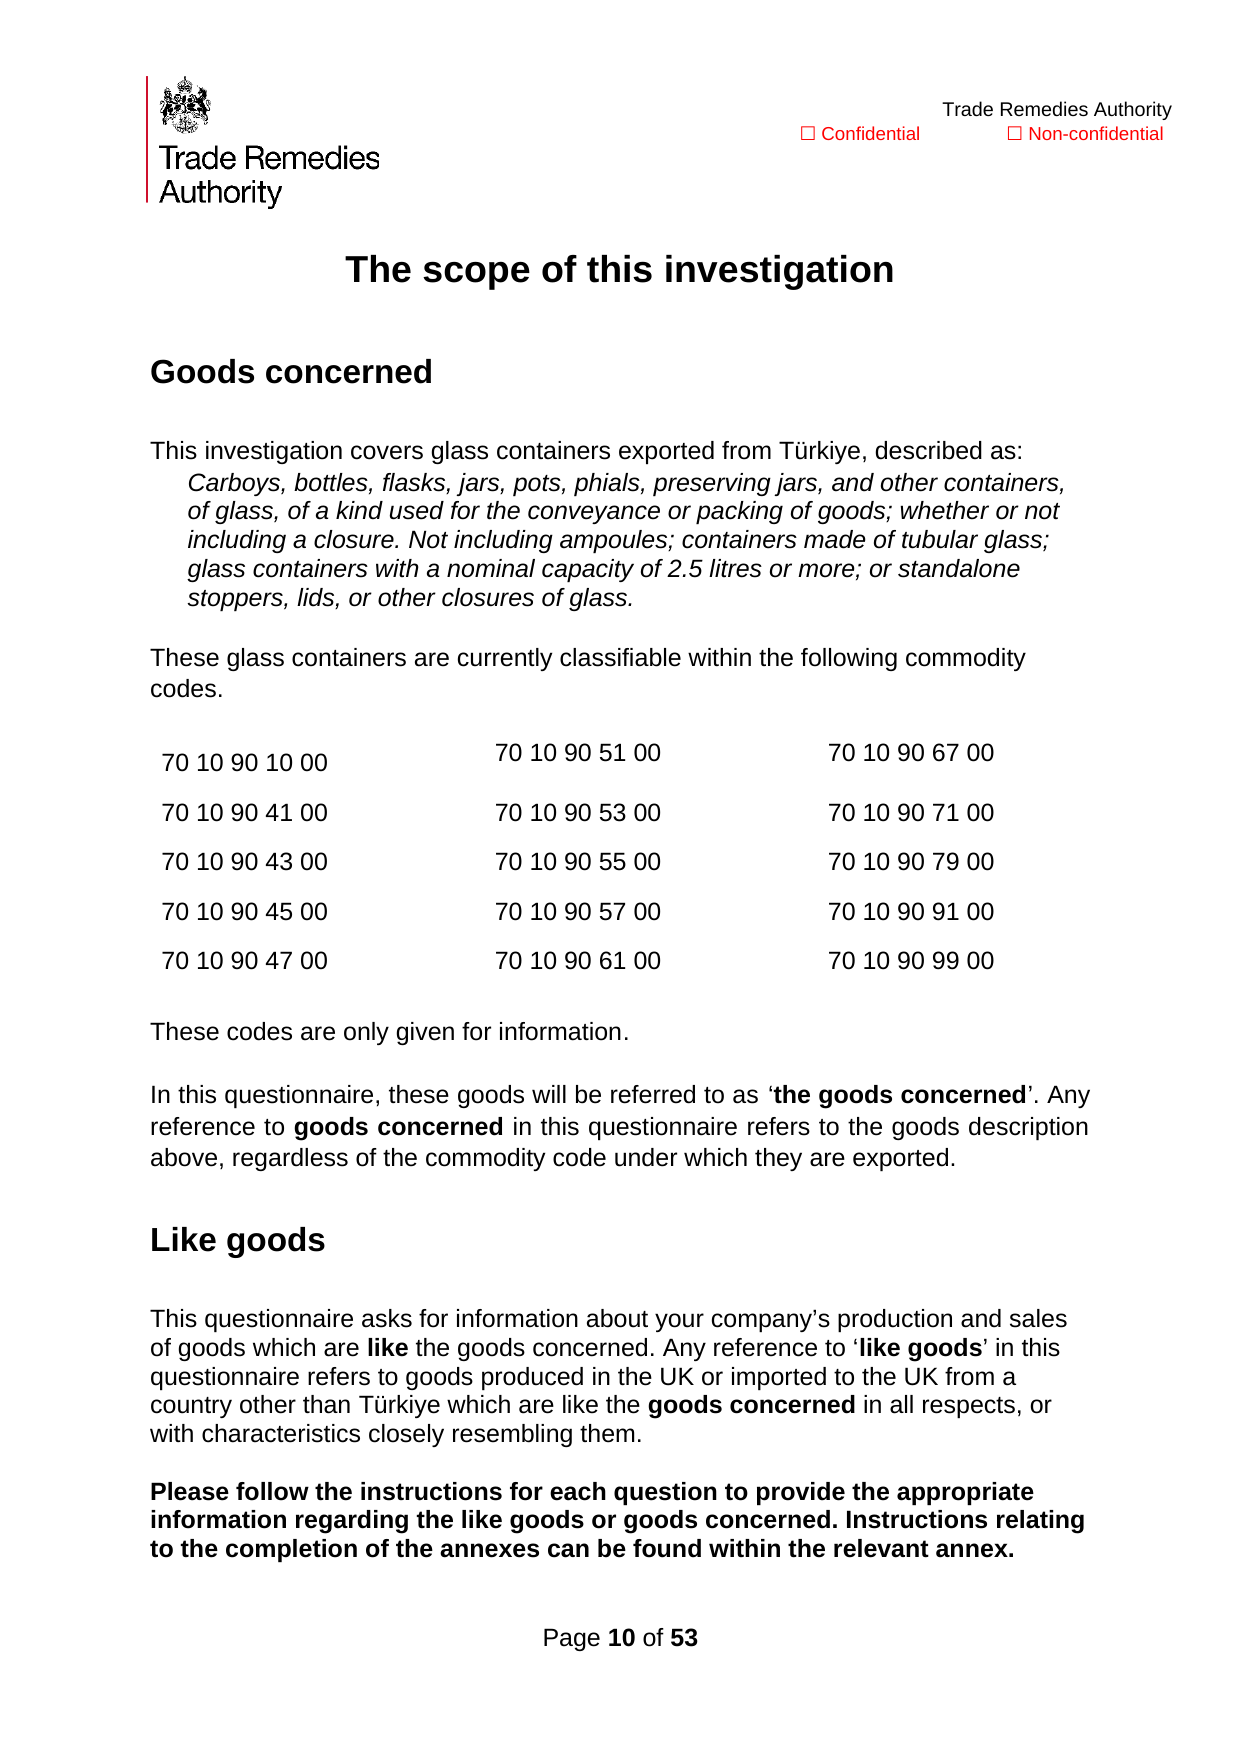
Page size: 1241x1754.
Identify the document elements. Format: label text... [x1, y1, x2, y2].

table_cell 70 10 90 91 00 [816, 886, 1150, 936]
table_cell 70 10 90 99 00 [816, 936, 1150, 986]
subtitle Goods concerned [150, 352, 1090, 391]
text These codes are only given for information. [150, 1017, 1090, 1046]
table_cell 70 10 90 45 00 [150, 886, 483, 936]
table_cell 70 10 90 79 00 [816, 837, 1150, 886]
table_cell 70 10 90 47 00 [150, 936, 483, 986]
table_cell 70 10 90 55 00 [483, 837, 816, 886]
text This questionnaire asks for information about your company’s production and sales of goods which are like the goods concerned. Any reference to ‘like goods’ in this questionnaire refers to goods produced in the UK or imported to the UK from a country other than Türkiye which are like the goods concerned in all respects, or with characteristics closely resembling them. [150, 1304, 1090, 1448]
table_cell 70 10 90 61 00 [483, 936, 816, 986]
table_header 70 10 90 51 00 [483, 738, 816, 787]
table_cell 70 10 90 53 00 [483, 787, 816, 837]
table_cell 70 10 90 57 00 [483, 886, 816, 936]
table_cell 70 10 90 41 00 [150, 787, 483, 837]
subtitle Like goods [150, 1220, 1090, 1259]
text Carboys, bottles, flasks, jars, pots, phials, preserving jars, and other containers, of glass, of a kind used for the conveyance or packing of goods; whether or not including a closure. Not including ampoules; containers made of tubular glass; glass containers with a nominal capacity of 2.5 litres or more; or standalone stoppers, lids, or other closures of glass. [187, 468, 1090, 611]
table_cell 70 10 90 43 00 [150, 837, 483, 886]
table_header 70 10 90 67 00 [816, 738, 1150, 787]
subtitle The scope of this investigation [150, 247, 1090, 290]
table_header 70 10 90 10 00 [150, 738, 483, 787]
text Please follow the instructions for each question to provide the appropriate information regarding the like goods or goods concerned. Instructions relating to the completion of the annexes can be found within the relevant annex. [150, 1477, 1090, 1563]
table_cell 70 10 90 71 00 [816, 787, 1150, 837]
text This investigation covers glass containers exported from Türkiye, described as: [150, 436, 1090, 465]
text These glass containers are currently classifiable within the following commodity codes. [150, 643, 1090, 703]
text In this questionnaire, these goods will be referred to as ‘the goods concerned’. Any reference to goods concerned in this questionnaire refers to the goods description above, regardless of the commodity code under which they are exported. [150, 1080, 1090, 1172]
